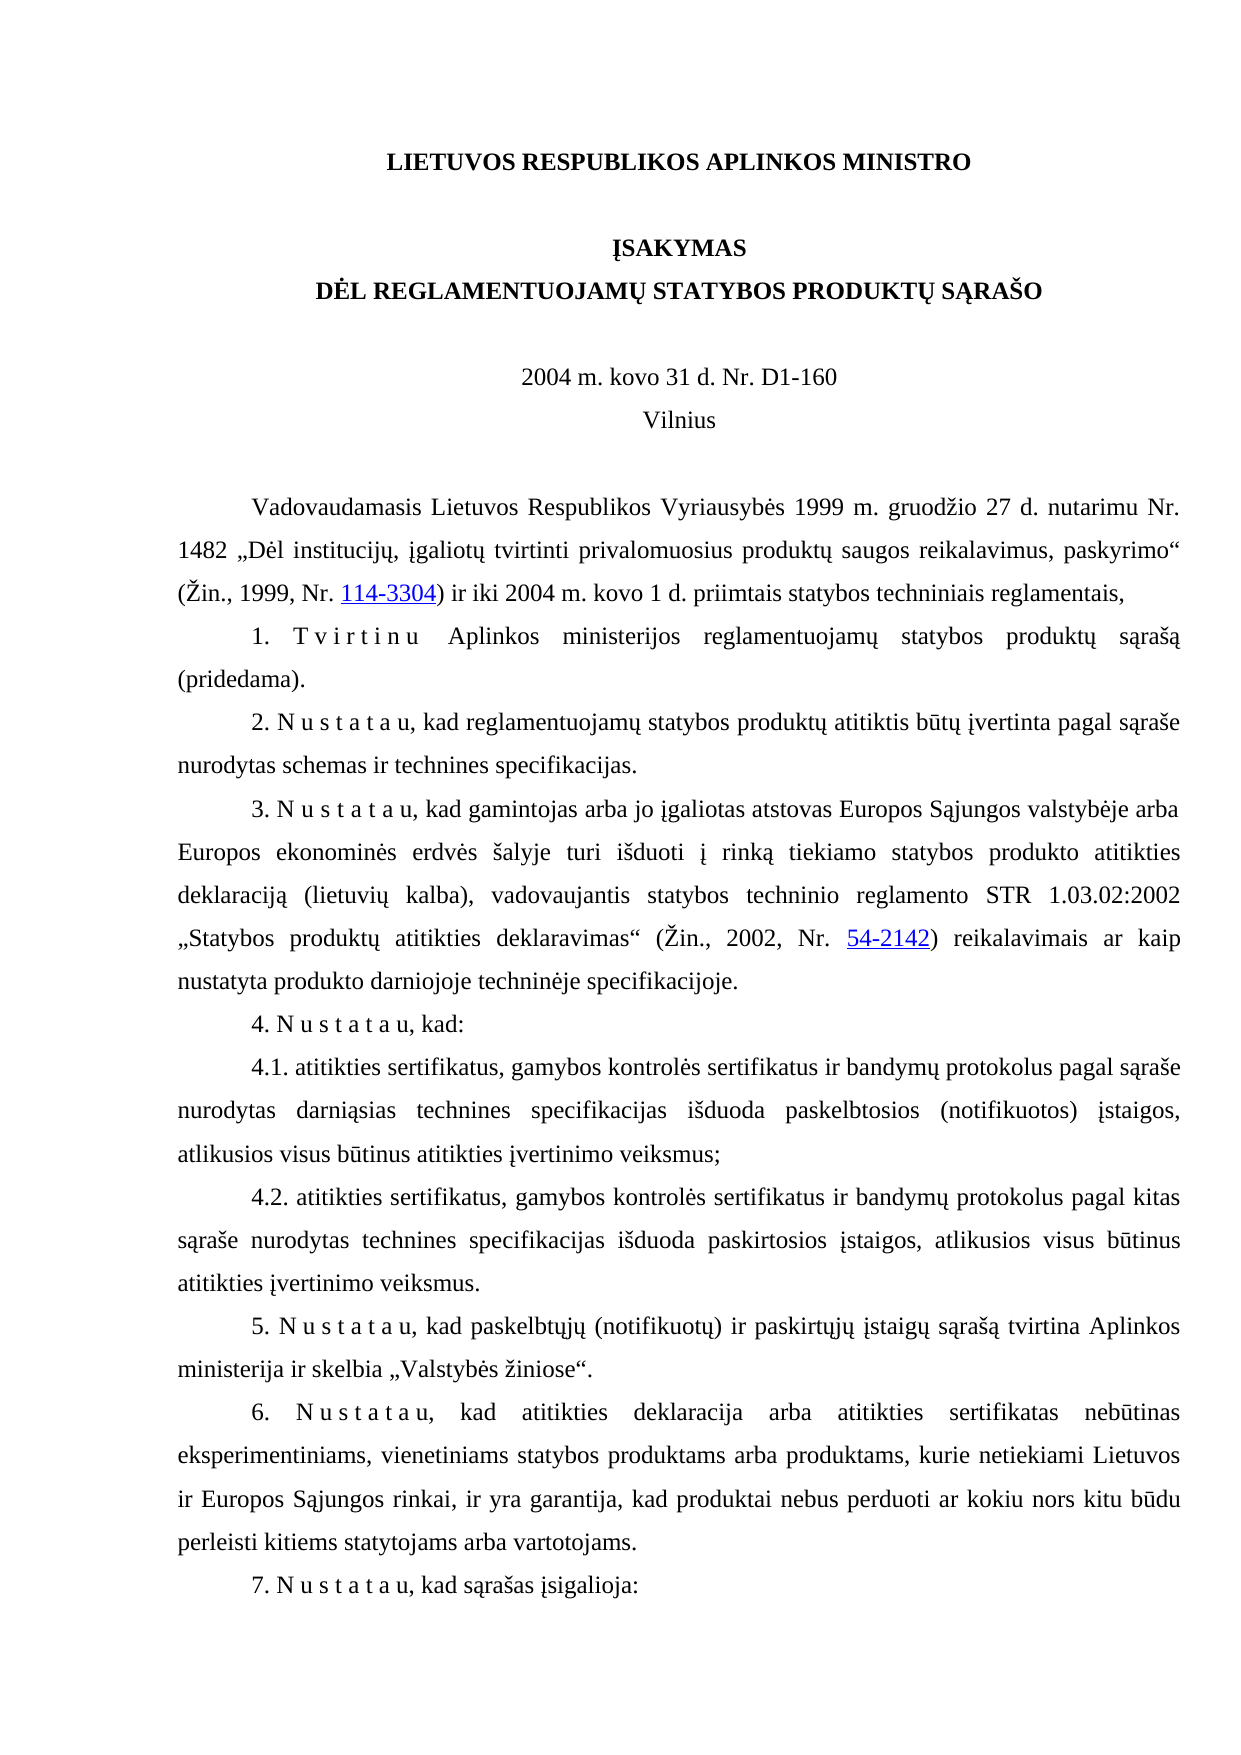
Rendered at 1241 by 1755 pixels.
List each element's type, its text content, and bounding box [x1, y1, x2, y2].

text Vadovaudamasis Lietuvos Respublikos Vyriausybės 1999 m. gruodžio 27 d. nutarimu Nr. 1482 „Dėl institucijų, įgaliotų tvirtinti privalomuosius produktų saugos reikalavimus, paskyrimo“ (Žin., 1999, Nr. 114-3304) ir iki 2004 m. kovo 1 d. priimtais statybos techniniais reglamentais, [177, 492, 1181, 607]
text 6. Nustatau, kad atitikties deklaracija arba atitikties sertifikatas nebūtinas eksperimentiniams, vienetiniams statybos produktams arba produktams, kurie netiekiami Lietuvos ir Europos Sąjungos rinkai, ir yra garantija, kad produktai nebus perduoti ar kokiu nors kitu būdu perleisti kitiems statytojams arba vartotojams. [177, 1397, 1181, 1556]
text 4. Nustatau, kad: [177, 1009, 1181, 1038]
text DĖL REGLAMENTUOJAMŲ STATYBOS PRODUKTŲ SĄRAŠO [177, 276, 1181, 305]
text 2004 m. kovo 31 d. Nr. D1-160 [177, 362, 1181, 391]
text 1. Tvirtinu Aplinkos ministerijos reglamentuojamų statybos produktų sąrašą (pridedama). [177, 621, 1181, 693]
text ĮSAKYMAS [177, 233, 1181, 262]
text 2. Nustatau, kad reglamentuojamų statybos produktų atitiktis būtų įvertinta pagal sąraše nurodytas schemas ir technines specifikacijas. [177, 707, 1181, 779]
text 4.2. atitikties sertifikatus, gamybos kontrolės sertifikatus ir bandymų protokolus pagal kitas sąraše nurodytas technines specifikacijas išduoda paskirtosios įstaigos, atlikusios visus būtinus atitikties įvertinimo veiksmus. [177, 1182, 1181, 1297]
text 4.1. atitikties sertifikatus, gamybos kontrolės sertifikatus ir bandymų protokolus pagal sąraše nurodytas darniąsias technines specifikacijas išduoda paskelbtosios (notifikuotos) įstaigos, atlikusios visus būtinus atitikties įvertinimo veiksmus; [177, 1052, 1181, 1167]
text 5. Nustatau, kad paskelbtųjų (notifikuotų) ir paskirtųjų įstaigų sąrašą tvirtina Aplinkos ministerija ir skelbia „Valstybės žiniose“. [177, 1311, 1181, 1383]
text LIETUVOS RESPUBLIKOS APLINKOS MINISTRO [177, 147, 1181, 176]
text Vilnius [177, 406, 1181, 434]
text 3. N u s t a t a u, kad gamintojas arba jo įgaliotas atstovas Europos Sąjungos valstybėje arba Europos ekonominės erdvės šalyje turi išduoti į rinką tiekiamo statybos produkto atitikties deklaraciją (lietuvių kalba), vadovaujantis statybos techninio reglamento STR 1.03.02:2002 „Statybos produktų atitikties deklaravimas“ (Žin., 2002, Nr. 54-2142) reikalavimais ar kaip nustatyta produkto darniojoje techninėje specifikacijoje. [177, 794, 1181, 995]
text 7. N u s t a t a u, kad sąrašas įsigalioja: [177, 1570, 1181, 1599]
